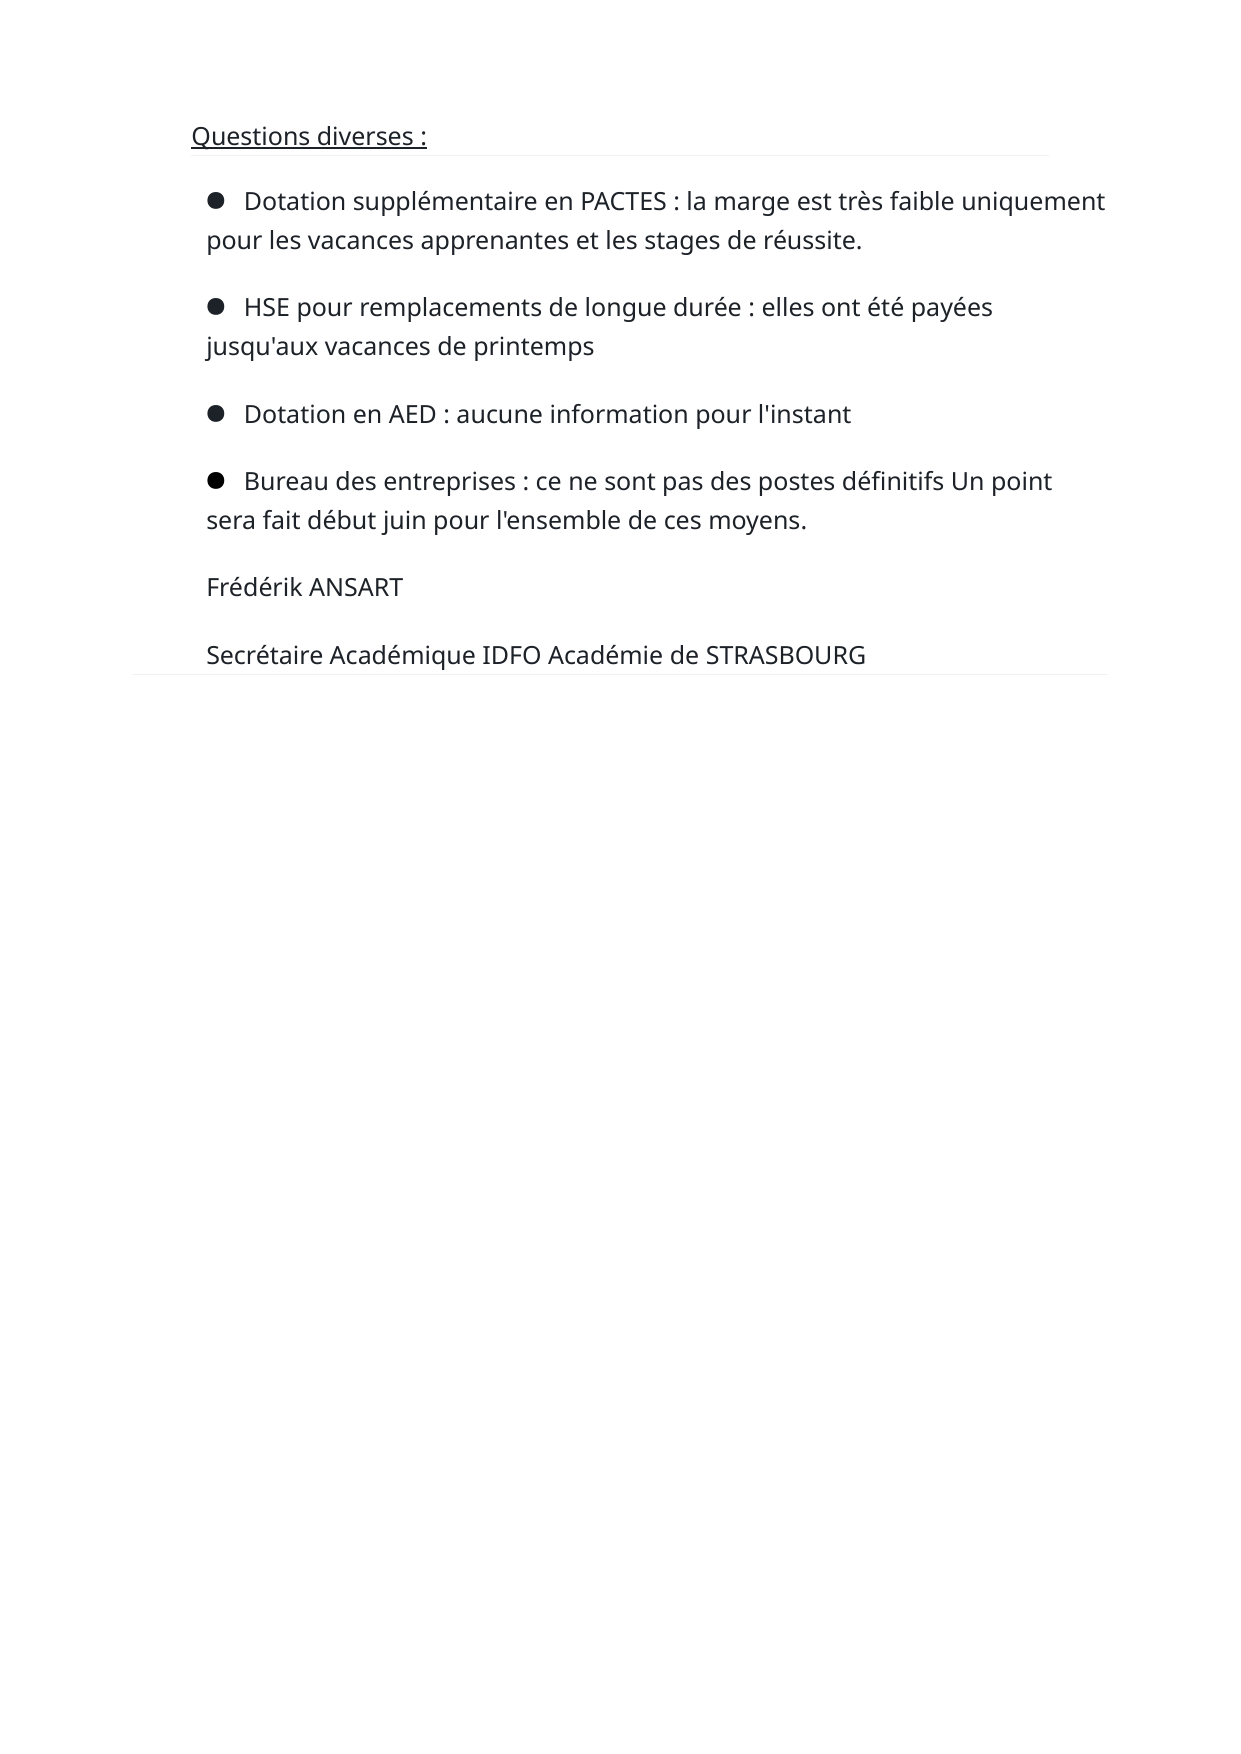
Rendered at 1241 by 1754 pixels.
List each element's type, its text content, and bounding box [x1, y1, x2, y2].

list Dotation en AED : aucune information pour l'instant [132, 396, 1108, 430]
list HSE pour remplacements de longue durée : elles ont été payées jusqu'aux vacances de printemps [132, 290, 1108, 363]
list Frédérik ANSART [132, 570, 1108, 604]
list Dotation supplémentaire en PACTES : la marge est très faible uniquement pour les vacances apprenantes et les stages de réussite. [132, 183, 1108, 257]
list Bureau des entreprises : ce ne sont pas des postes définitifs Un point sera fait début juin pour l'ensemble de ces moyens. [132, 463, 1108, 537]
list Questions diverses : [191, 118, 1049, 155]
list Secrétaire Académique IDFO Académie de STRASBOURG [132, 637, 1108, 674]
